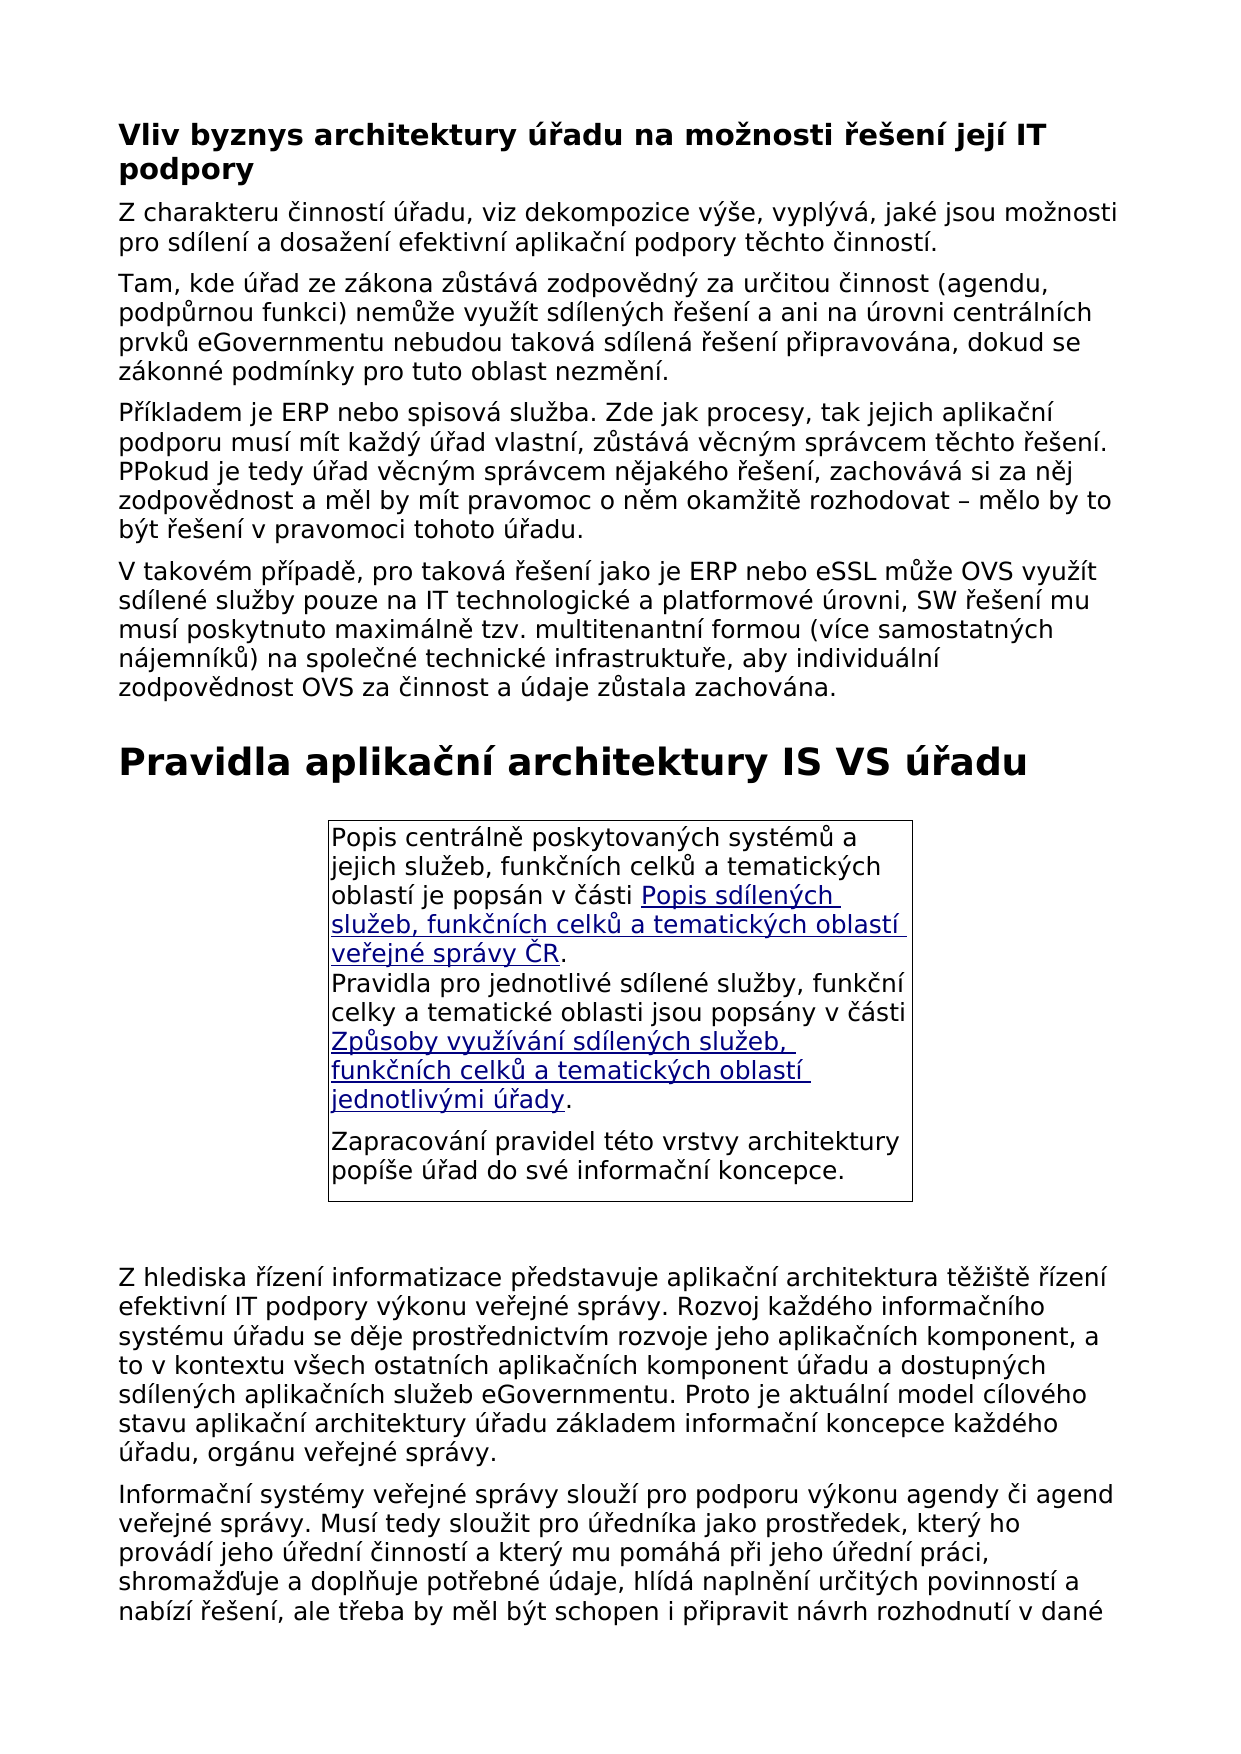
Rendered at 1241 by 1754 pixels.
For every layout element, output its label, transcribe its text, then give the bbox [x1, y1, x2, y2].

subtitle Vliv byznys architektury úřadu na možnosti řešení její IT podpory [118, 118, 1122, 186]
text Z hlediska řízení informatizace představuje aplikační architektura těžiště řízení efektivní IT podpory výkonu veřejné správy. Rozvoj každého informačního systému úřadu se děje prostřednictvím rozvoje jeho aplikačních komponent, a to v kontextu všech ostatních aplikačních komponent úřadu a dostupných sdílených aplikačních služeb eGovernmentu. Proto je aktuální model cílového stavu aplikační architektury úřadu základem informační koncepce každého úřadu, orgánu veřejné správy. [118, 1263, 1122, 1468]
text Informační systémy veřejné správy slouží pro podporu výkonu agendy či agend veřejné správy. Musí tedy sloužit pro úředníka jako prostředek, který ho provádí jeho úřední činností a který mu pomáhá při jeho úřední práci, shromažďuje a doplňuje potřebné údaje, hlídá naplnění určitých povinností a nabízí řešení, ale třeba by měl být schopen i připravit návrh rozhodnutí v dané [118, 1480, 1122, 1626]
table_header Popis centrálně poskytovaných systémů a jejich služeb, funkčních celků a tematických oblastí je popsán v části Popis sdílených služeb, funkčních celků a tematických oblastí veřejné správy ČR. Pravidla pro jednotlivé sdílené služby, funkční celky a tematické oblasti jsou popsány v části Způsoby využívání sdílených služeb, funkčních celků a tematických oblastí jednotlivými úřady. Zapracování pravidel této vrstvy architektury popíše úřad do své informační koncepce. [329, 821, 912, 1201]
text Tam, kde úřad ze zákona zůstává zodpovědný za určitou činnost (agendu, podpůrnou funkci) nemůže využít sdílených řešení a ani na úrovni centrálních prvků eGovernmentu nebudou taková sdílená řešení připravována, dokud se zákonné podmínky pro tuto oblast nezmění. [118, 269, 1122, 386]
text Z charakteru činností úřadu, viz dekompozice výše, vyplývá, jaké jsou možnosti pro sdílení a dosažení efektivní aplikační podpory těchto činností. [118, 198, 1122, 257]
text Příkladem je ERP nebo spisová služba. Zde jak procesy, tak jejich aplikační podporu musí mít každý úřad vlastní, zůstává věcným správcem těchto řešení. PPokud je tedy úřad věcným správcem nějakého řešení, zachovává si za něj zodpovědnost a měl by mít pravomoc o něm okamžitě rozhodovat – mělo by to být řešení v pravomoci tohoto úřadu. [118, 398, 1122, 544]
subtitle Pravidla aplikační architektury IS VS úřadu [118, 740, 1122, 784]
text V takovém případě, pro taková řešení jako je ERP nebo eSSL může OVS využít sdílené služby pouze na IT technologické a platformové úrovni, SW řešení mu musí poskytnuto maximálně tzv. multitenantní formou (více samostatných nájemníků) na společné technické infrastruktuře, aby individuální zodpovědnost OVS za činnost a údaje zůstala zachována. [118, 557, 1122, 703]
